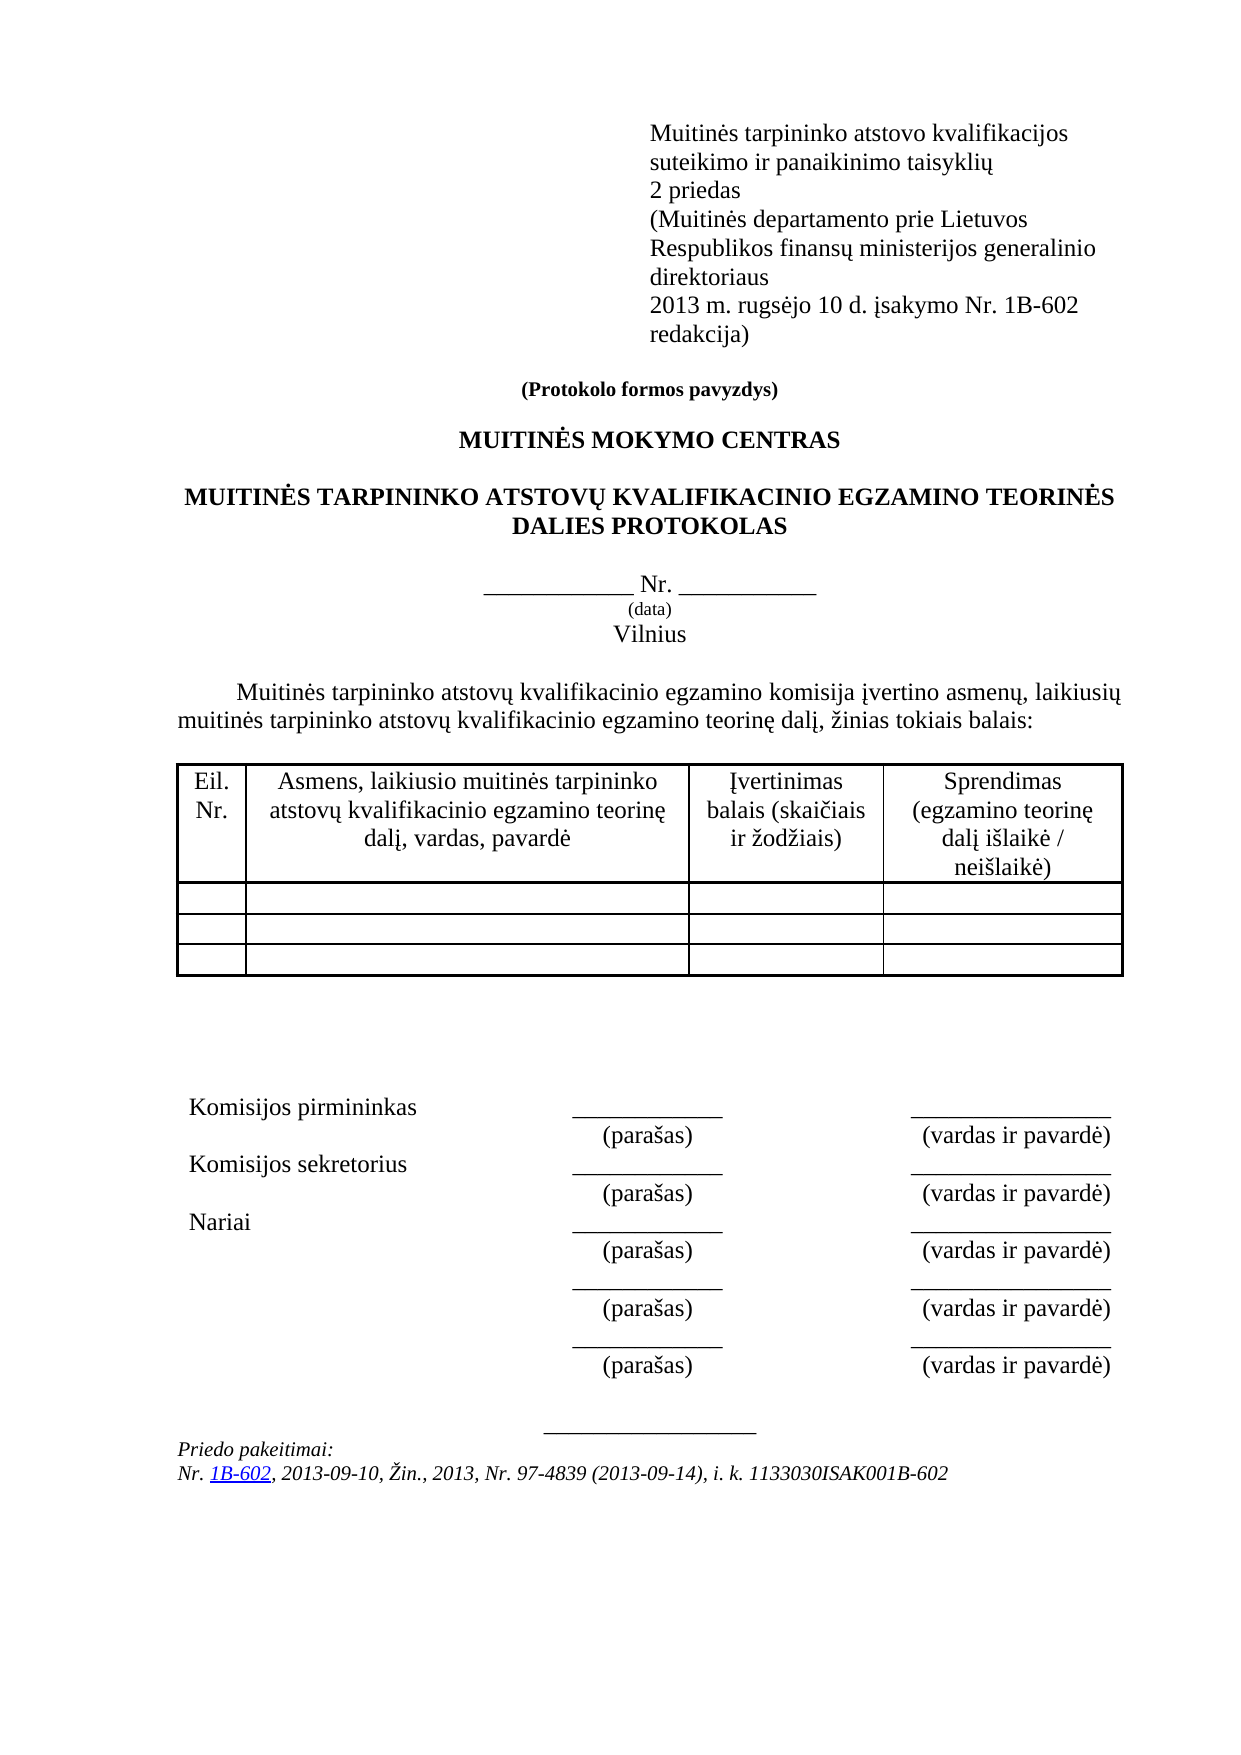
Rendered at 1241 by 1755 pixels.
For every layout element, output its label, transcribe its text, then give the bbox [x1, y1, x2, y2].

text 2 priedas [649, 176, 1122, 204]
table_cell [179, 915, 245, 943]
table_header ____________ (parašas) [490, 1092, 805, 1149]
table_header ________________ (vardas ir pavardė) [805, 1092, 1122, 1149]
text (Muitinės departamento prie Lietuvos Respublikos finansų ministerijos generalinio direktoriaus [649, 204, 1122, 291]
table_header Komisijos pirmininkas [177, 1092, 490, 1149]
table_cell [179, 884, 245, 913]
table_cell ____________ (parašas) [490, 1149, 805, 1207]
table_cell [247, 945, 688, 973]
table_cell Nariai [177, 1207, 490, 1379]
table_cell ________________ (vardas ir pavardė) [805, 1149, 1122, 1207]
table_cell [884, 884, 1121, 913]
text Nr. 1B-602, 2013-09-10, Žin., 2013, Nr. 97-4839 (2013-09-14), i. k. 1133030ISAK001B-602 [177, 1461, 1122, 1485]
table_cell [247, 915, 688, 943]
table_cell Komisijos sekretorius [177, 1149, 490, 1207]
table_cell ________________ (vardas ir pavardė) ________________ (vardas ir pavardė) ________________ (vardas ir pavardė) [805, 1207, 1122, 1379]
table_header Sprendimas (egzamino teorinę dalį išlaikė / neišlaikė) [884, 766, 1121, 881]
text Muitinės tarpininko atstovų kvalifikacinio egzamino komisija įvertino asmenų, laikiusių muitinės tarpininko atstovų kvalifikacinio egzamino teorinę dalį, žinias tokiais balais: [177, 677, 1122, 734]
text Priedo pakeitimai: [177, 1437, 1122, 1461]
text MUITINĖS TARPININKO ATSTOVŲ KVALIFIKACINIO EGZAMINO TEORINĖS DALIES PROTOKOLAS [177, 482, 1122, 540]
text (Protokolo formos pavyzdys) [177, 377, 1122, 401]
table_header Eil. Nr. [179, 766, 245, 881]
text Muitinės tarpininko atstovo kvalifikacijos suteikimo ir panaikinimo taisyklių [649, 118, 1122, 176]
text (data) [177, 597, 1122, 619]
table_cell [247, 884, 688, 913]
table_cell [690, 915, 883, 943]
text MUITINĖS MOKYMO CENTRAS [177, 425, 1122, 454]
table_cell [884, 945, 1121, 973]
text ____________ Nr. ___________ [177, 569, 1122, 597]
text redakcija) [649, 319, 1122, 348]
text Vilnius [177, 619, 1122, 648]
table_header Asmens, laikiusio muitinės tarpininko atstovų kvalifikacinio egzamino teorinę dalį, vardas, pavardė [247, 766, 688, 881]
text 2013 m. rugsėjo 10 d. įsakymo Nr. 1B-602 [649, 291, 1122, 319]
text _________________ [177, 1408, 1122, 1437]
table_cell [884, 915, 1121, 943]
table_header Įvertinimas balais (skaičiais ir žodžiais) [690, 766, 883, 881]
table_cell [690, 945, 883, 973]
table_cell [179, 945, 245, 973]
table_cell [690, 884, 883, 913]
table_cell ____________ (parašas) ____________ (parašas) ____________ (parašas) [490, 1207, 805, 1379]
